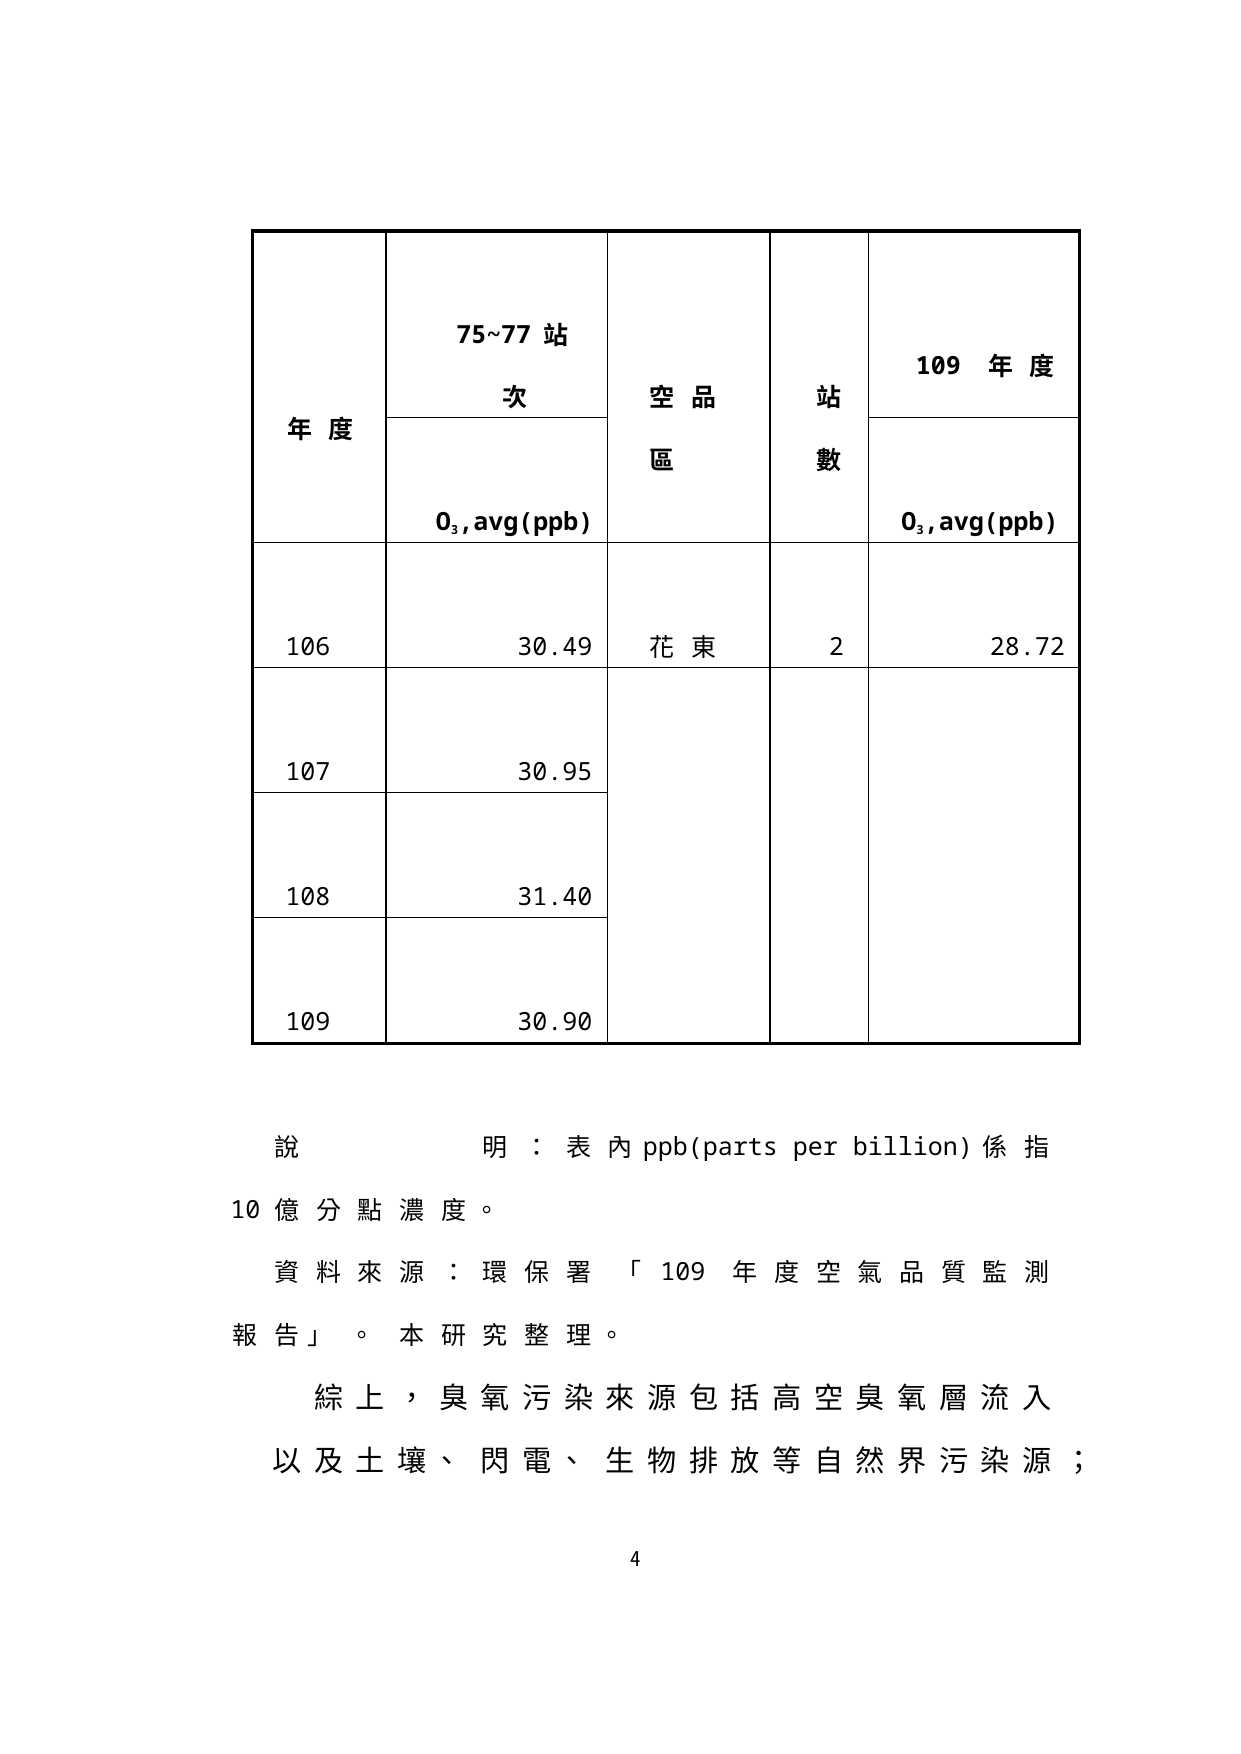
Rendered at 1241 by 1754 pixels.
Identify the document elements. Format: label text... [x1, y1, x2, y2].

table_cell 花東 [608, 543, 769, 667]
table_cell 30.90 [387, 918, 607, 1042]
table_cell O3,avg(ppb) [387, 418, 607, 542]
text 資料來源：環保署「109年度空氣品質監測報告」。本研究整理。 [219, 1229, 1058, 1354]
text 說 明：表內ppb(parts per billion)係指10億分點濃度。 [219, 1104, 1058, 1229]
table_cell 107 [254, 668, 385, 792]
table_cell [608, 668, 769, 1042]
table_header 109年度 [869, 233, 1078, 417]
table_cell 30.95 [387, 668, 607, 792]
table_cell [771, 668, 868, 1042]
table_cell [869, 668, 1078, 1042]
table_cell 31.40 [387, 793, 607, 917]
table_cell 108 [254, 793, 385, 917]
table_header 年度 [254, 233, 385, 542]
table_cell 106 [254, 543, 385, 667]
table_cell 2 [771, 543, 868, 667]
text 綜上，臭氧污染來源包括高空臭氧層流入以及土壤、閃電、生物排放等自然界污染源；另有人為排放污染物轉化形成，如汽車、化學工廠、工業燃爐、煉油廠及其它污染源。按近10年我國臭氧年平均濃度概呈上升趨勢，允宜加強管制臭氧污染源，俾維護環境生態及人體健康。 [242, 1354, 1058, 1479]
table_cell O3,avg(ppb) [869, 418, 1078, 542]
table_header 75~77站次 [387, 233, 607, 417]
table_header 空品區 [608, 233, 769, 542]
table_header 站數 [771, 233, 868, 542]
table_cell 28.72 [869, 543, 1078, 667]
table_cell 109 [254, 918, 385, 1042]
table_cell 30.49 [387, 543, 607, 667]
